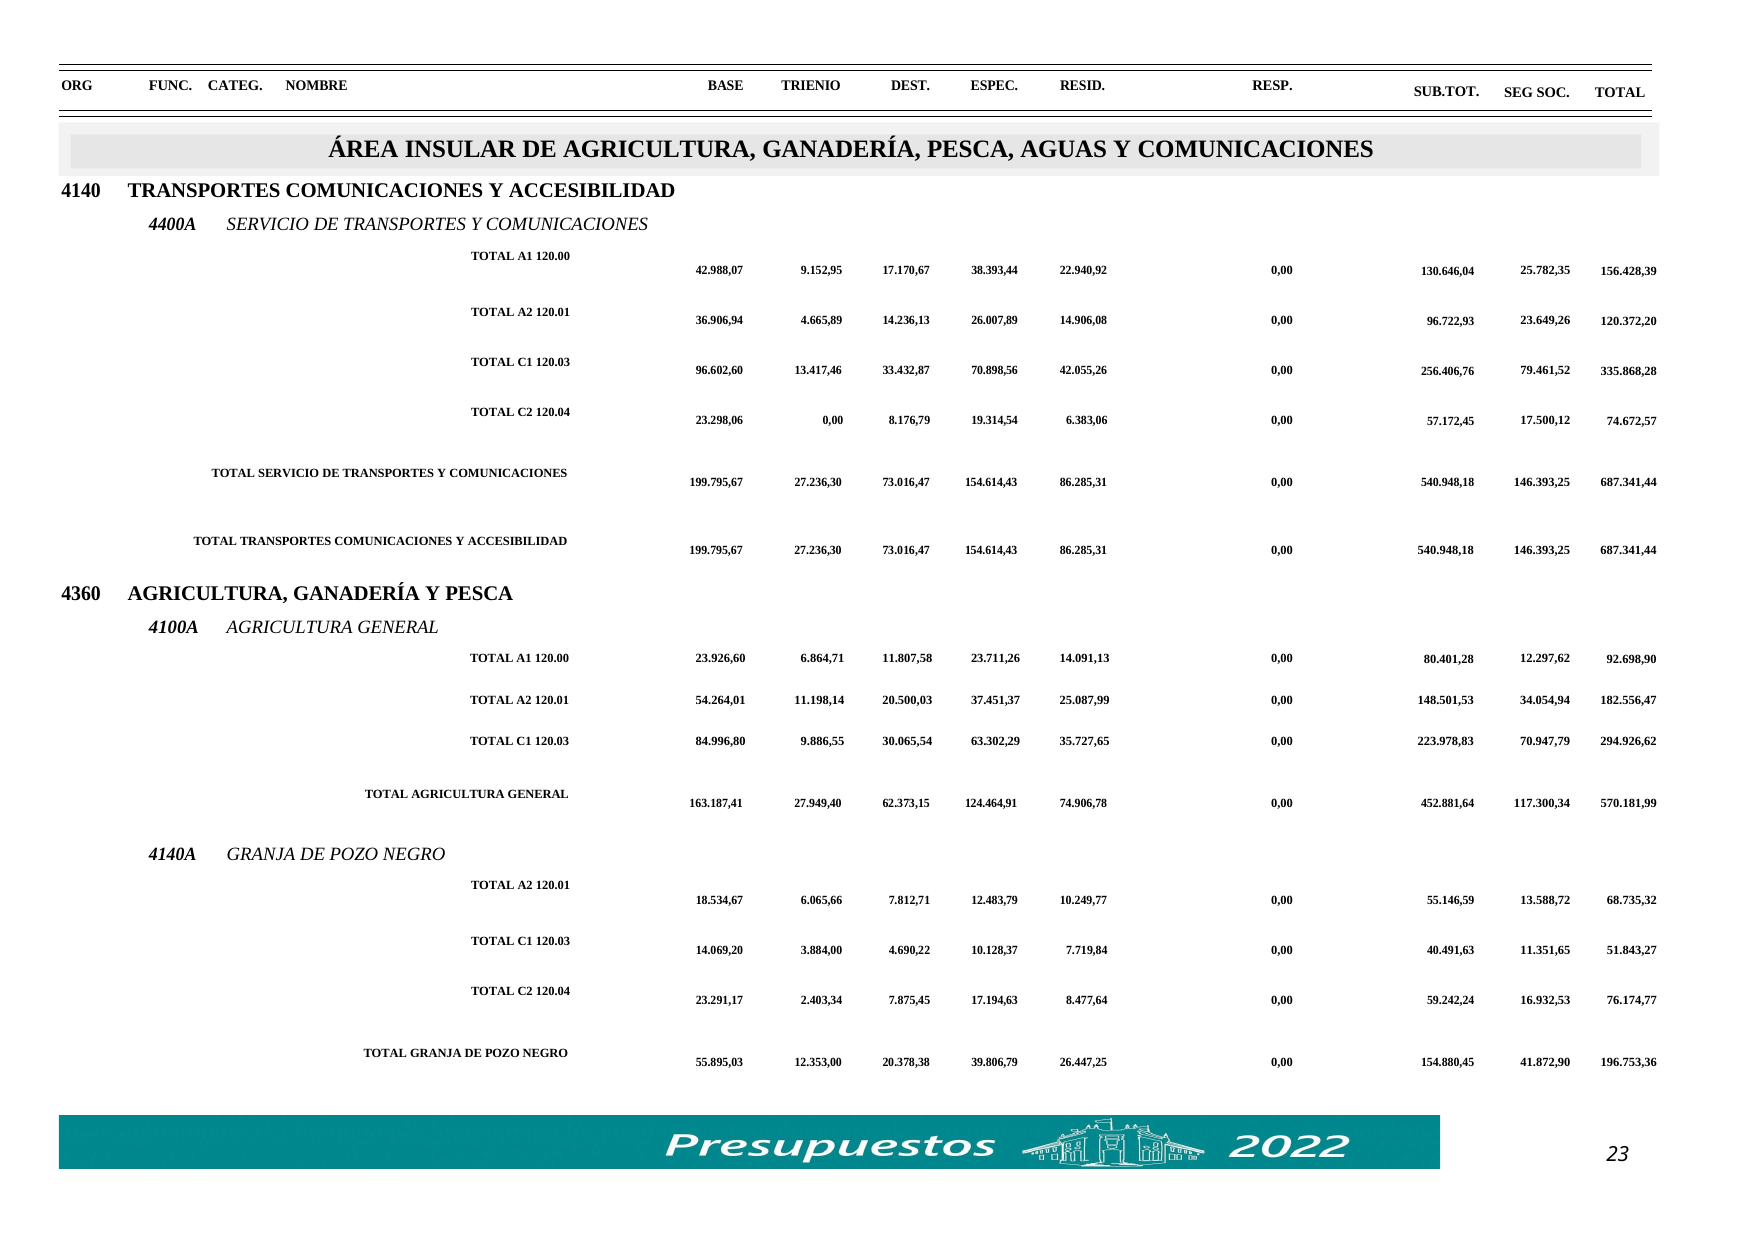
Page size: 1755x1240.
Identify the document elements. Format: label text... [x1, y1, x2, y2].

table_cell 9.886,55 [770, 721, 863, 758]
table_cell 70.947,79 [1497, 721, 1585, 758]
text 687.341,44 [1600, 543, 1673, 557]
text 13.588,72 [1520, 893, 1570, 907]
text 18.534,67 6.065,66 7.812,71 12.483,79 10.249,77 0,00 [696, 893, 1293, 907]
text 256.406,76 [1297, 363, 1474, 378]
text 14.069,20 3.884,00 4.690,22 10.128,37 7.719,84 0,00 [696, 943, 1293, 957]
subtitle ORG FUNC. CATEG. NOMBRE BASE TRIENIO DEST. ESPEC. RESID. RESP. [61, 77, 1293, 94]
text TOTAL TRANSPORTES COMUNICACIONES Y ACCESIBILIDAD [193, 534, 571, 548]
text 570.181,99 [1600, 796, 1673, 810]
text TOTAL C1 120.03 [48, 354, 570, 369]
text 199.795,67 27.236,30 73.016,47 154.614,43 86.285,31 0,00 [689, 475, 1293, 489]
table_cell TOTAL C1 120.03 [455, 721, 632, 758]
table_cell [213, 721, 455, 758]
table_cell [143, 645, 213, 680]
text 59.242,24 [1297, 993, 1474, 1007]
table_cell 223.978,83 [1355, 721, 1497, 758]
text 57.172,45 [1297, 413, 1474, 428]
text 41.872,90 [1520, 1054, 1570, 1069]
text TOTAL SERVICIO DE TRANSPORTES Y COMUNICACIONES [211, 466, 571, 480]
text TOTAL C1 120.03 [48, 934, 570, 948]
text 540.948,18 [1297, 475, 1474, 489]
table_cell 25.087,99 [1040, 680, 1190, 721]
text 335.868,28 [1600, 363, 1673, 378]
text 163.187,41 27.949,40 62.373,15 124.464,91 74.906,78 0,00 [689, 795, 1293, 810]
text 16.932,53 [1520, 993, 1570, 1007]
table_cell 54.264,01 [633, 680, 770, 721]
text 11.351,65 [1520, 943, 1570, 957]
text 452.881,64 [1297, 796, 1474, 810]
table_cell 14.091,13 [1040, 645, 1190, 680]
text 96.722,93 [1297, 313, 1474, 328]
text 68.735,32 [1607, 893, 1673, 907]
table_cell 148.501,53 [1355, 680, 1497, 721]
text 76.174,77 [1607, 993, 1673, 1007]
text 79.461,52 [1520, 363, 1570, 377]
table_cell [213, 680, 455, 721]
table_header AGRICULTURA GENERAL [213, 608, 455, 645]
table_cell 35.727,65 [1040, 721, 1190, 758]
text 146.393,25 [1514, 543, 1570, 557]
text TOTAL GRANJA DE POZO NEGRO [363, 1046, 570, 1060]
table_cell 12.297,62 [1497, 645, 1585, 680]
text TOTAL A1 120.00 [48, 248, 570, 263]
text TOTAL AGRICULTURA GENERAL [364, 787, 570, 801]
table_header [455, 608, 1662, 645]
table_cell 30.065,54 [863, 721, 952, 758]
table_cell TOTAL A2 120.01 [455, 680, 632, 721]
table_cell 6.864,71 [770, 645, 863, 680]
table_cell 37.451,37 [952, 680, 1040, 721]
text 199.795,67 27.236,30 73.016,47 154.614,43 86.285,31 0,00 [689, 543, 1293, 557]
text 4140 TRANSPORTES COMUNICACIONES Y ACCESIBILIDAD [61, 178, 1673, 202]
table_cell 92.698,90 [1585, 645, 1662, 680]
table_cell [213, 645, 455, 680]
table_cell 11.198,14 [770, 680, 863, 721]
text 17.500,12 [1520, 413, 1570, 427]
text 4400A SERVICIO DE TRANSPORTES Y COMUNICACIONES [149, 213, 1673, 235]
table_header 4100A [143, 608, 213, 645]
text 130.646,04 [1297, 263, 1474, 278]
text TOTAL C2 120.04 [48, 404, 570, 419]
text 146.393,25 [1514, 475, 1570, 489]
table_cell 84.996,80 [633, 721, 770, 758]
table_cell 20.500,03 [863, 680, 952, 721]
text 540.948,18 [1417, 543, 1474, 557]
text SEG SOC. TOTAL [1504, 84, 1673, 101]
table_cell 23.711,26 [952, 645, 1040, 680]
text 23.291,17 2.403,34 7.875,45 17.194,63 8.477,64 0,00 [696, 993, 1293, 1007]
text 25.782,35 [1520, 263, 1570, 277]
text 96.602,60 13.417,46 33.432,87 70.898,56 42.055,26 0,00 [696, 363, 1293, 377]
table_cell 0,00 [1190, 721, 1355, 758]
text 51.843,27 [1607, 943, 1673, 957]
text TOTAL C2 120.04 [48, 984, 570, 998]
text TOTAL A2 120.01 [48, 304, 570, 319]
text 23.649,26 [1520, 313, 1570, 327]
text 55.895,03 12.353,00 20.378,38 39.806,79 26.447,25 0,00 [696, 1054, 1293, 1069]
text 156.428,39 [1600, 263, 1673, 278]
table_cell 294.926,62 [1585, 721, 1662, 758]
text 196.753,36 [1600, 1055, 1673, 1069]
table_cell 0,00 [1190, 680, 1355, 721]
text 154.880,45 [1297, 1055, 1474, 1069]
text 117.300,34 [1514, 795, 1570, 810]
text 36.906,94 4.665,89 14.236,13 26.007,89 14.906,08 0,00 [696, 313, 1293, 327]
text 687.341,44 [1600, 475, 1673, 489]
text 120.372,20 [1600, 313, 1673, 328]
table_cell 63.302,29 [952, 721, 1040, 758]
table_cell [143, 721, 213, 758]
text SUB.TOT. [1413, 83, 1480, 100]
table_cell 34.054,94 [1497, 680, 1585, 721]
table_cell 182.556,47 [1585, 680, 1662, 721]
text TOTAL A2 120.01 [48, 878, 570, 892]
table_cell 11.807,58 [863, 645, 952, 680]
text 40.491,63 [1297, 943, 1474, 957]
text 4140A GRANJA DE POZO NEGRO [149, 843, 1673, 864]
text 23.298,06 0,00 8.176,79 19.314,54 6.383,06 0,00 [696, 413, 1293, 427]
table_cell 80.401,28 [1355, 645, 1497, 680]
text 42.988,07 9.152,95 17.170,67 38.393,44 22.940,92 0,00 [696, 263, 1293, 277]
table_cell 0,00 [1190, 645, 1355, 680]
text 55.146,59 [1297, 893, 1474, 907]
table_cell TOTAL A1 120.00 [455, 645, 632, 680]
text 74.672,57 [1607, 413, 1673, 428]
table_cell 23.926,60 [633, 645, 770, 680]
table_cell [143, 680, 213, 721]
subtitle 4360 AGRICULTURA, GANADERÍA Y PESCA [61, 581, 571, 605]
